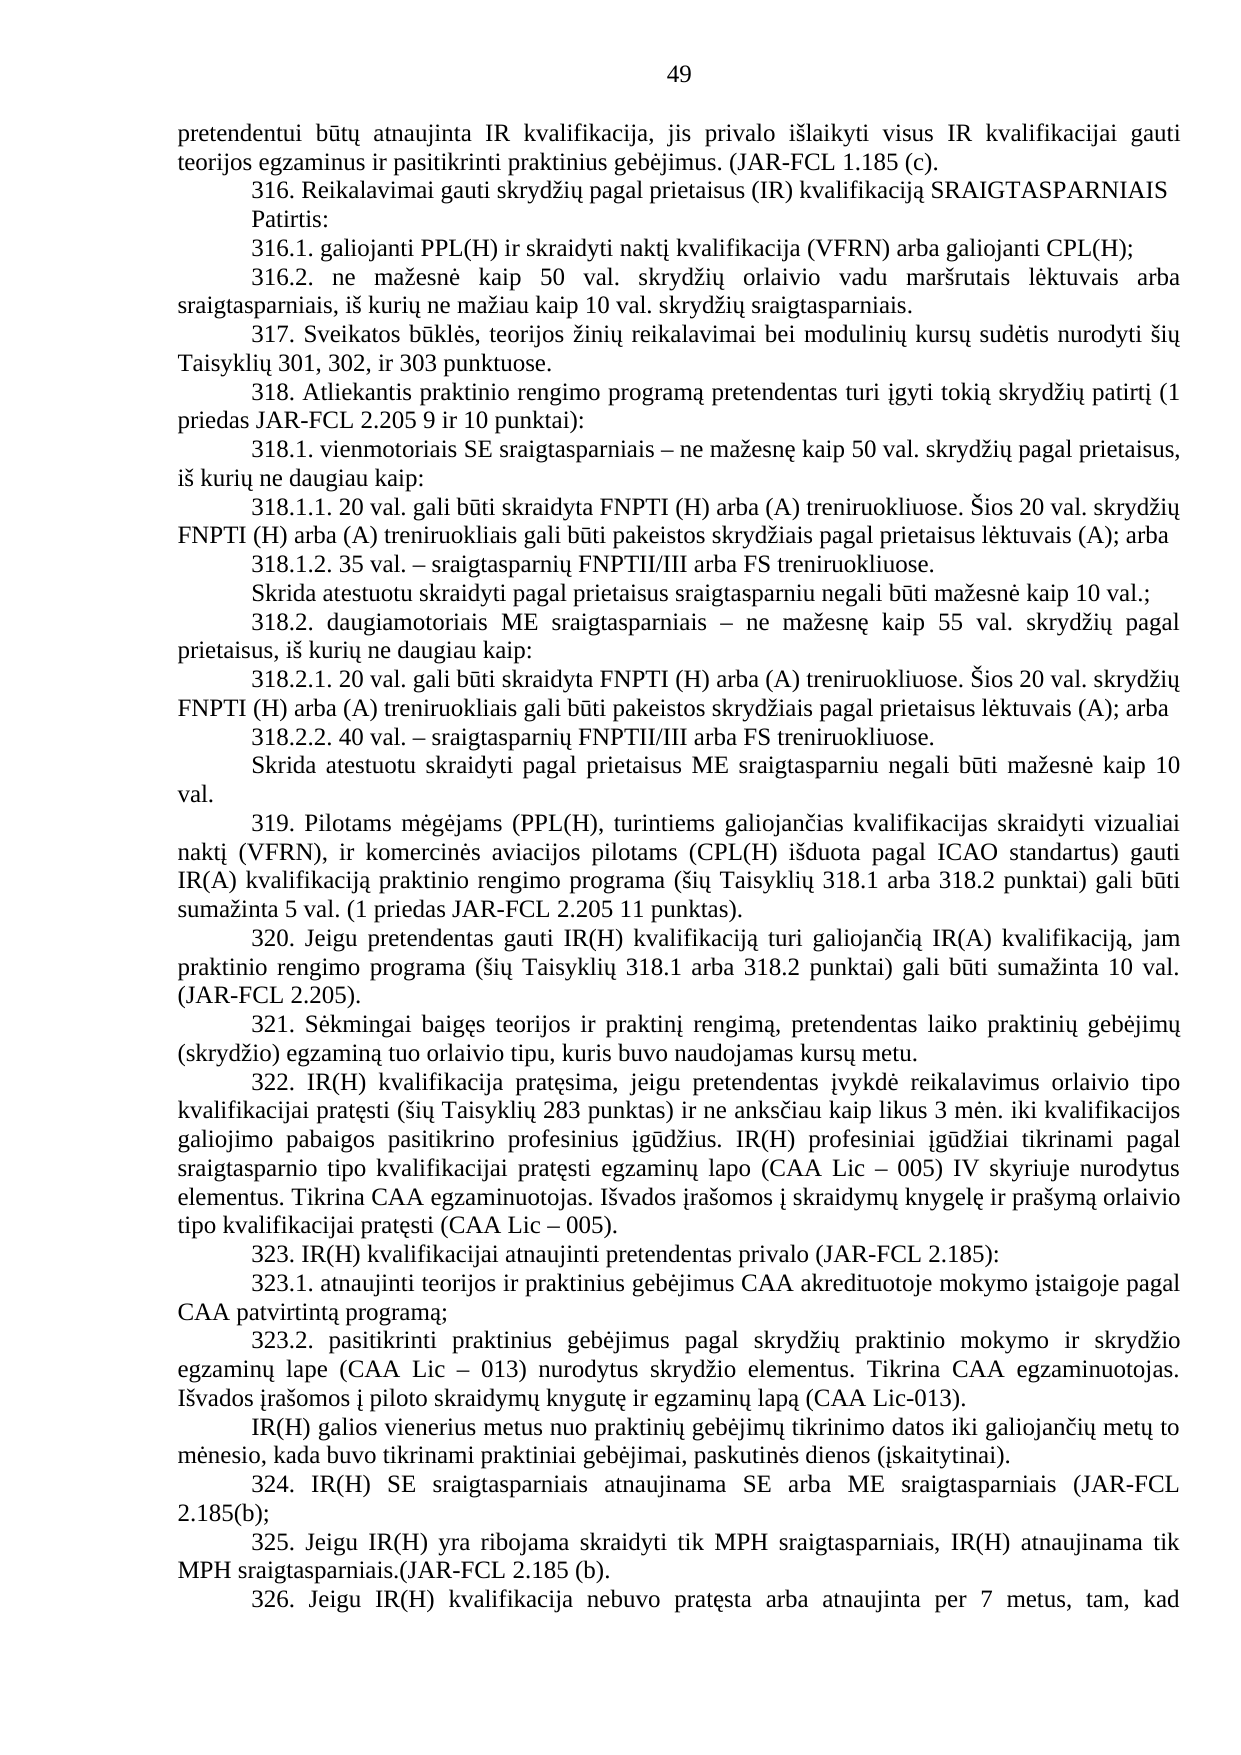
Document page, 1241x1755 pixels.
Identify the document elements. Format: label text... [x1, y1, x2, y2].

text 324. IR(H) SE sraigtasparniais atnaujinama SE arba ME sraigtasparniais (JAR-FCL 2.185(b); [177, 1469, 1181, 1527]
text Skrida atestuotu skraidyti pagal prietaisus ME sraigtasparniu negali būti mažesnė kaip 10 val. [177, 751, 1181, 808]
text 323.2. pasitikrinti praktinius gebėjimus pagal skrydžių praktinio mokymo ir skrydžio egzaminų lape (CAA Lic – 013) nurodytus skrydžio elementus. Tikrina CAA egzaminuotojas. Išvados įrašomos į piloto skraidymų knygutę ir egzaminų lapą (CAA Lic-013). [177, 1326, 1181, 1412]
text IR(H) galios vienerius metus nuo praktinių gebėjimų tikrinimo datos iki galiojančių metų to mėnesio, kada buvo tikrinami praktiniai gebėjimai, paskutinės dienos (įskaitytinai). [177, 1412, 1181, 1469]
text 318.1.2. 35 val. – sraigtasparnių FNPTII/III arba FS treniruokliuose. [177, 549, 1181, 578]
text 325. Jeigu IR(H) yra ribojama skraidyti tik MPH sraigtasparniais, IR(H) atnaujinama tik MPH sraigtasparniais.(JAR-FCL 2.185 (b). [177, 1527, 1181, 1584]
text 323.1. atnaujinti teorijos ir praktinius gebėjimus CAA akredituotoje mokymo įstaigoje pagal CAA patvirtintą programą; [177, 1268, 1181, 1326]
text pretendentui būtų atnaujinta IR kvalifikacija, jis privalo išlaikyti visus IR kvalifikacijai gauti teorijos egzaminus ir pasitikrinti praktinius gebėjimus. (JAR-FCL 1.185 (c). [177, 118, 1181, 176]
text 323. IR(H) kvalifikacijai atnaujinti pretendentas privalo (JAR-FCL 2.185): [177, 1239, 1181, 1268]
text 316.2. ne mažesnė kaip 50 val. skrydžių orlaivio vadu maršrutais lėktuvais arba sraigtasparniais, iš kurių ne mažiau kaip 10 val. skrydžių sraigtasparniais. [177, 262, 1181, 319]
text 318.2.1. 20 val. gali būti skraidyta FNPTI (H) arba (A) treniruokliuose. Šios 20 val. skrydžių FNPTI (H) arba (A) treniruokliais gali būti pakeistos skrydžiais pagal prietaisus lėktuvais (A); arba [177, 664, 1181, 722]
text Patirtis: [177, 204, 1181, 233]
text 326. Jeigu IR(H) kvalifikacija nebuvo pratęsta arba atnaujinta per 7 metus, tam, kad [177, 1584, 1181, 1613]
text 316. Reikalavimai gauti skrydžių pagal prietaisus (IR) kvalifikaciją SRAIGTASPARNIAIS [177, 176, 1181, 204]
text 318.2. daugiamotoriais ME sraigtasparniais – ne mažesnę kaip 55 val. skrydžių pagal prietaisus, iš kurių ne daugiau kaip: [177, 607, 1181, 664]
text 320. Jeigu pretendentas gauti IR(H) kvalifikaciją turi galiojančią IR(A) kvalifikaciją, jam praktinio rengimo programa (šių Taisyklių 318.1 arba 318.2 punktai) gali būti sumažinta 10 val. (JAR-FCL 2.205). [177, 923, 1181, 1009]
text 318.1.1. 20 val. gali būti skraidyta FNPTI (H) arba (A) treniruokliuose. Šios 20 val. skrydžių FNPTI (H) arba (A) treniruokliais gali būti pakeistos skrydžiais pagal prietaisus lėktuvais (A); arba [177, 492, 1181, 549]
text 318.1. vienmotoriais SE sraigtasparniais – ne mažesnę kaip 50 val. skrydžių pagal prietaisus, iš kurių ne daugiau kaip: [177, 434, 1181, 492]
text Skrida atestuotu skraidyti pagal prietaisus sraigtasparniu negali būti mažesnė kaip 10 val.; [177, 578, 1181, 607]
text 318. Atliekantis praktinio rengimo programą pretendentas turi įgyti tokią skrydžių patirtį (1 priedas JAR-FCL 2.205 9 ir 10 punktai): [177, 377, 1181, 434]
text 321. Sėkmingai baigęs teorijos ir praktinį rengimą, pretendentas laiko praktinių gebėjimų (skrydžio) egzaminą tuo orlaivio tipu, kuris buvo naudojamas kursų metu. [177, 1009, 1181, 1067]
text 319. Pilotams mėgėjams (PPL(H), turintiems galiojančias kvalifikacijas skraidyti vizualiai naktį (VFRN), ir komercinės aviacijos pilotams (CPL(H) išduota pagal ICAO standartus) gauti IR(A) kvalifikaciją praktinio rengimo programa (šių Taisyklių 318.1 arba 318.2 punktai) gali būti sumažinta 5 val. (1 priedas JAR-FCL 2.205 11 punktas). [177, 808, 1181, 923]
text 318.2.2. 40 val. – sraigtasparnių FNPTII/III arba FS treniruokliuose. [177, 722, 1181, 751]
text 316.1. galiojanti PPL(H) ir skraidyti naktį kvalifikacija (VFRN) arba galiojanti CPL(H); [177, 233, 1181, 262]
text 317. Sveikatos būklės, teorijos žinių reikalavimai bei modulinių kursų sudėtis nurodyti šių Taisyklių 301, 302, ir 303 punktuose. [177, 319, 1181, 377]
text 322. IR(H) kvalifikacija pratęsima, jeigu pretendentas įvykdė reikalavimus orlaivio tipo kvalifikacijai pratęsti (šių Taisyklių 283 punktas) ir ne anksčiau kaip likus 3 mėn. iki kvalifikacijos galiojimo pabaigos pasitikrino profesinius įgūdžius. IR(H) profesiniai įgūdžiai tikrinami pagal sraigtasparnio tipo kvalifikacijai pratęsti egzaminų lapo (CAA Lic – 005) IV skyriuje nurodytus elementus. Tikrina CAA egzaminuotojas. Išvados įrašomos į skraidymų knygelę ir prašymą orlaivio tipo kvalifikacijai pratęsti (CAA Lic – 005). [177, 1067, 1181, 1239]
